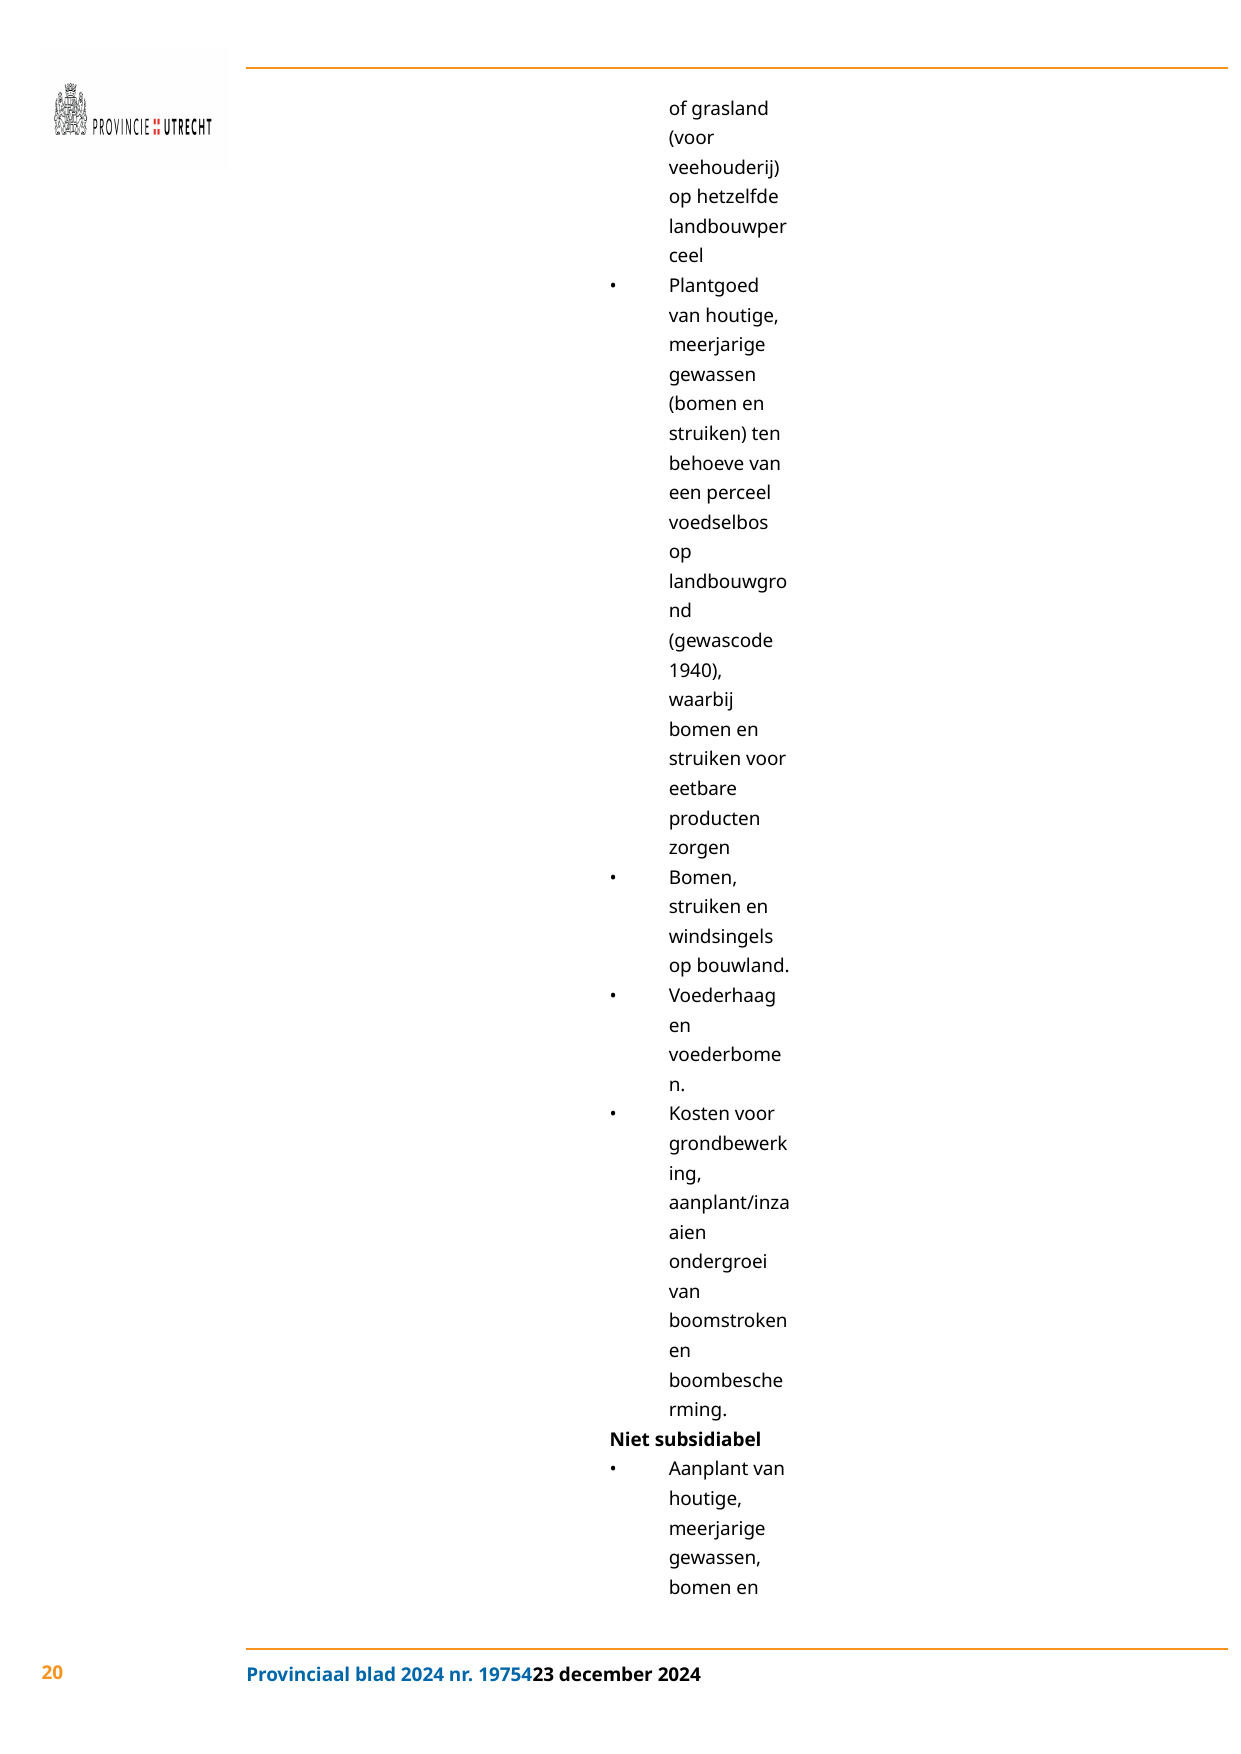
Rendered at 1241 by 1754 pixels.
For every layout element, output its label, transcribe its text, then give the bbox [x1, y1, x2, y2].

picture [41, 47, 231, 172]
table_cell [971, 95, 1152, 1600]
table_cell [429, 95, 609, 1600]
table_cell of grasland (voor veehouderij) op hetzelfde landbouwperceel Plantgoed van houtige, meerjarige gewassen (bomen en struiken) ten behoeve van een perceel voedselbos op landbouwgrond (gewascode 1940), waarbij bomen en struiken voor eetbare producten zorgen Bomen, struiken en windsingels op bouwland. Voederhaag en voederbomen. Kosten voor grondbewerking, aanplant/inzaaien ondergroei van boomstroken en boombescherming. Niet subsidiabel Aanplant van houtige, meerjarige gewassen, bomen en [609, 95, 790, 1600]
table_cell [248, 95, 429, 1600]
table_cell [790, 95, 971, 1600]
